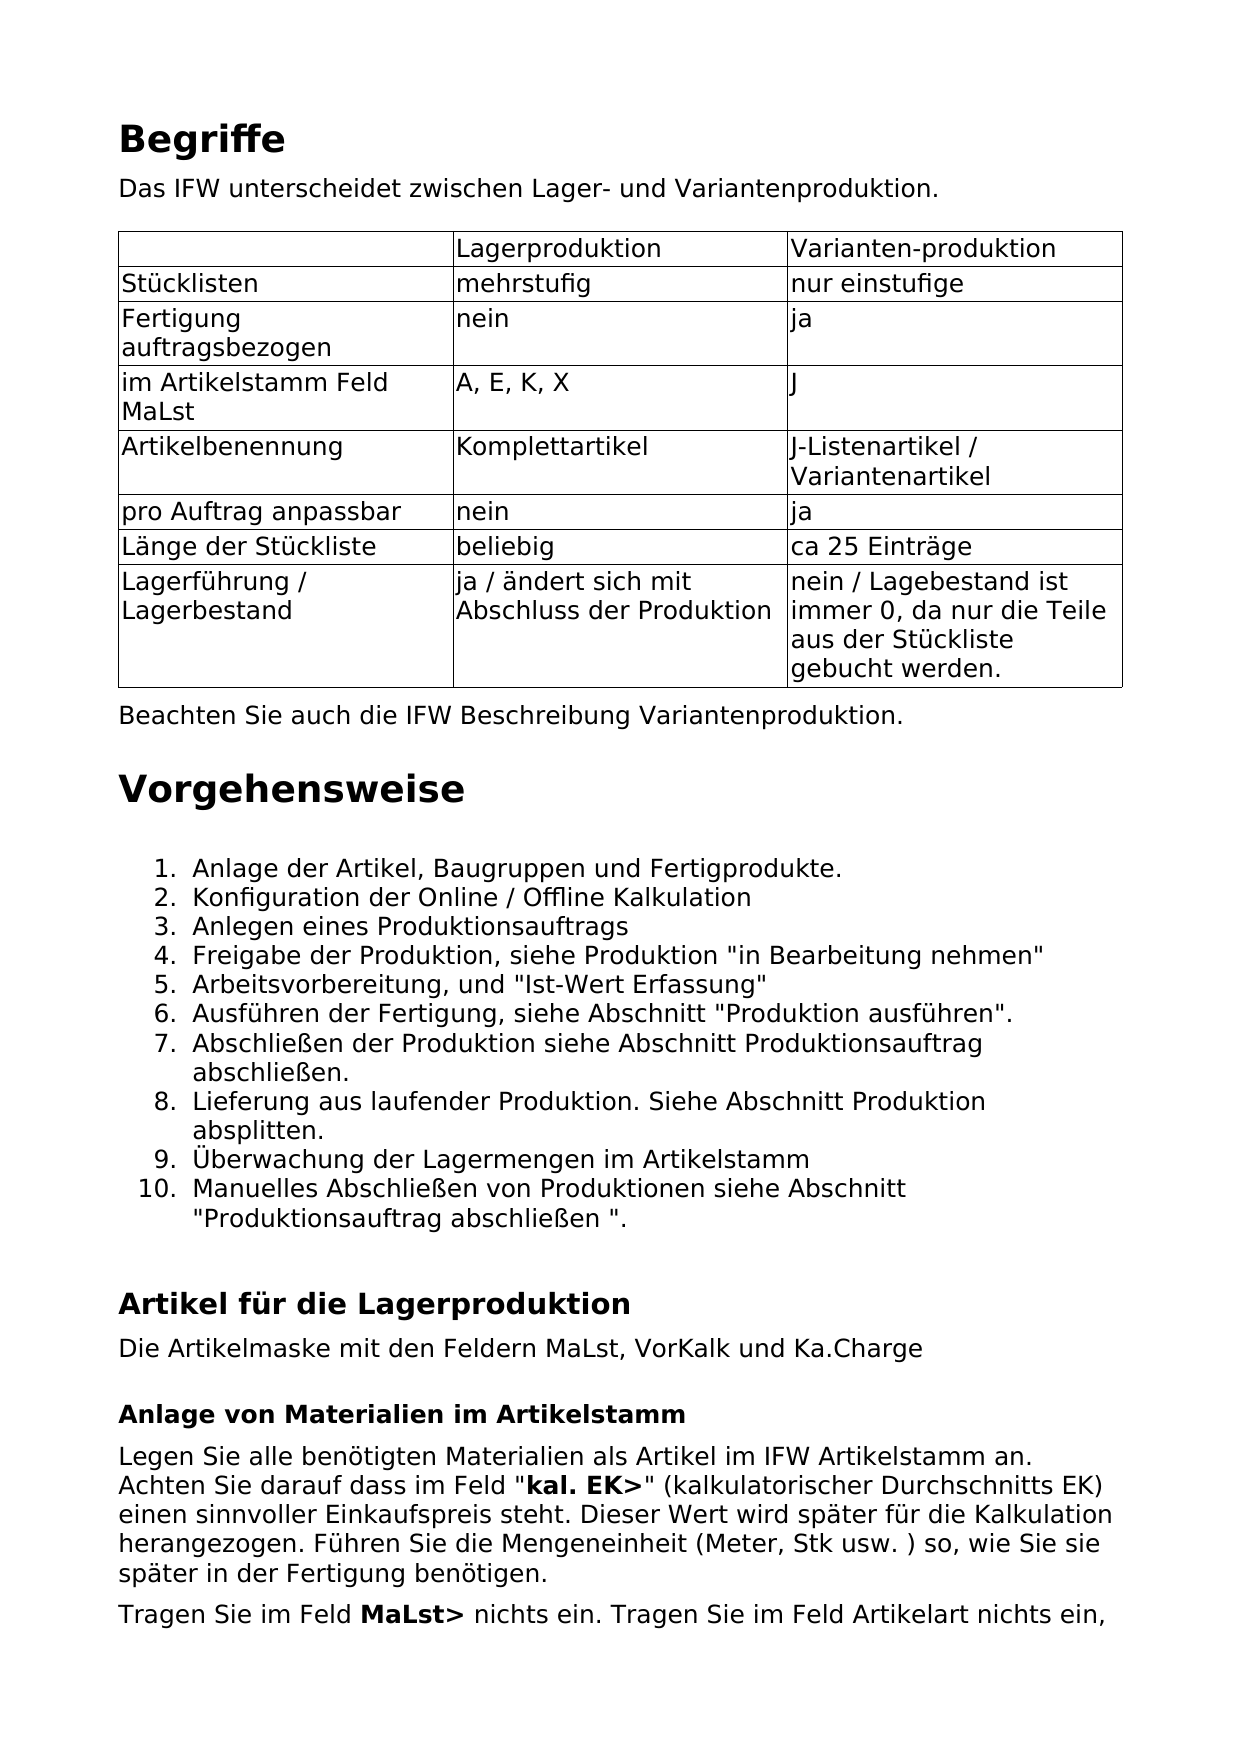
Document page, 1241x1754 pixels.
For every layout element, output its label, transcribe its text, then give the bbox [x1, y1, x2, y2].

text Legen Sie alle benötigten Materialien als Artikel im IFW Artikelstamm an. Achten Sie darauf dass im Feld "kal. EK>" (kalkulatorischer Durchschnitts EK) einen sinnvoller Einkaufspreis steht. Dieser Wert wird später für die Kalkulation herangezogen. Führen Sie die Mengeneinheit (Meter, Stk usw. ) so, wie Sie sie später in der Fertigung benötigen. [118, 1442, 1122, 1588]
list Lieferung aus laufender Produktion. Siehe Abschnitt Produktion absplitten. [177, 1087, 1122, 1145]
table_cell ja [788, 495, 1122, 529]
table_cell Artikelbenennung [119, 431, 453, 494]
text Die Artikelmaske mit den Feldern MaLst, VorKalk und Ka.Charge [118, 1334, 1122, 1363]
table_cell J [788, 366, 1122, 429]
list Freigabe der Produktion, siehe Produktion "in Bearbeitung nehmen" [177, 941, 1122, 970]
list Abschließen der Produktion siehe Abschnitt Produktionsauftrag abschließen. [177, 1029, 1122, 1087]
table_cell J-Listenartikel / Variantenartikel [788, 431, 1122, 494]
table_header Varianten-produktion [788, 232, 1122, 266]
table_cell A, E, K, X [454, 366, 787, 429]
text Tragen Sie im Feld MaLst> nichts ein. Tragen Sie im Feld Artikelart nichts ein, [118, 1601, 1122, 1630]
table_cell Komplettartikel [454, 431, 787, 494]
table_cell nein / Lagebestand ist immer 0, da nur die Teile aus der Stückliste gebucht werden. [788, 565, 1122, 687]
list Anlegen eines Produktionsauftrags [177, 912, 1122, 941]
subtitle Vorgehensweise [118, 768, 1122, 812]
table_header [119, 232, 453, 266]
table_cell pro Auftrag anpassbar [119, 495, 453, 529]
list Ausführen der Fertigung, siehe Abschnitt "Produktion ausführen". [177, 999, 1122, 1029]
list Anlage der Artikel, Baugruppen und Fertigprodukte. [177, 854, 1122, 883]
table_cell nur einstufige [788, 267, 1122, 301]
text Beachten Sie auch die IFW Beschreibung Variantenproduktion. [118, 701, 1122, 731]
list Arbeitsvorbereitung, und "Ist-Wert Erfassung" [177, 970, 1122, 999]
list Konfiguration der Online / Offline Kalkulation [177, 883, 1122, 912]
table_cell ja [788, 302, 1122, 365]
text Das IFW unterscheidet zwischen Lager- und Variantenproduktion. [118, 174, 1122, 203]
table_cell Länge der Stückliste [119, 530, 453, 564]
subtitle Begriffe [118, 118, 1122, 162]
table_cell beliebig [454, 530, 787, 564]
subtitle Anlage von Materialien im Artikelstamm [118, 1401, 1122, 1430]
list Manuelles Abschließen von Produktionen siehe Abschnitt "Produktionsauftrag abschließen ". [177, 1174, 1122, 1233]
list Überwachung der Lagermengen im Artikelstamm [177, 1145, 1122, 1174]
table_cell ja / ändert sich mit Abschluss der Produktion [454, 565, 787, 687]
table_cell Stücklisten [119, 267, 453, 301]
table_cell ca 25 Einträge [788, 530, 1122, 564]
table_cell mehrstufig [454, 267, 787, 301]
table_cell Lagerführung / Lagerbestand [119, 565, 453, 687]
table_header Lagerproduktion [454, 232, 787, 266]
table_cell nein [454, 495, 787, 529]
subtitle Artikel für die Lagerproduktion [118, 1287, 1122, 1321]
table_cell im Artikelstamm Feld MaLst [119, 366, 453, 429]
table_cell Fertigung auftragsbezogen [119, 302, 453, 365]
table_cell nein [454, 302, 787, 365]
